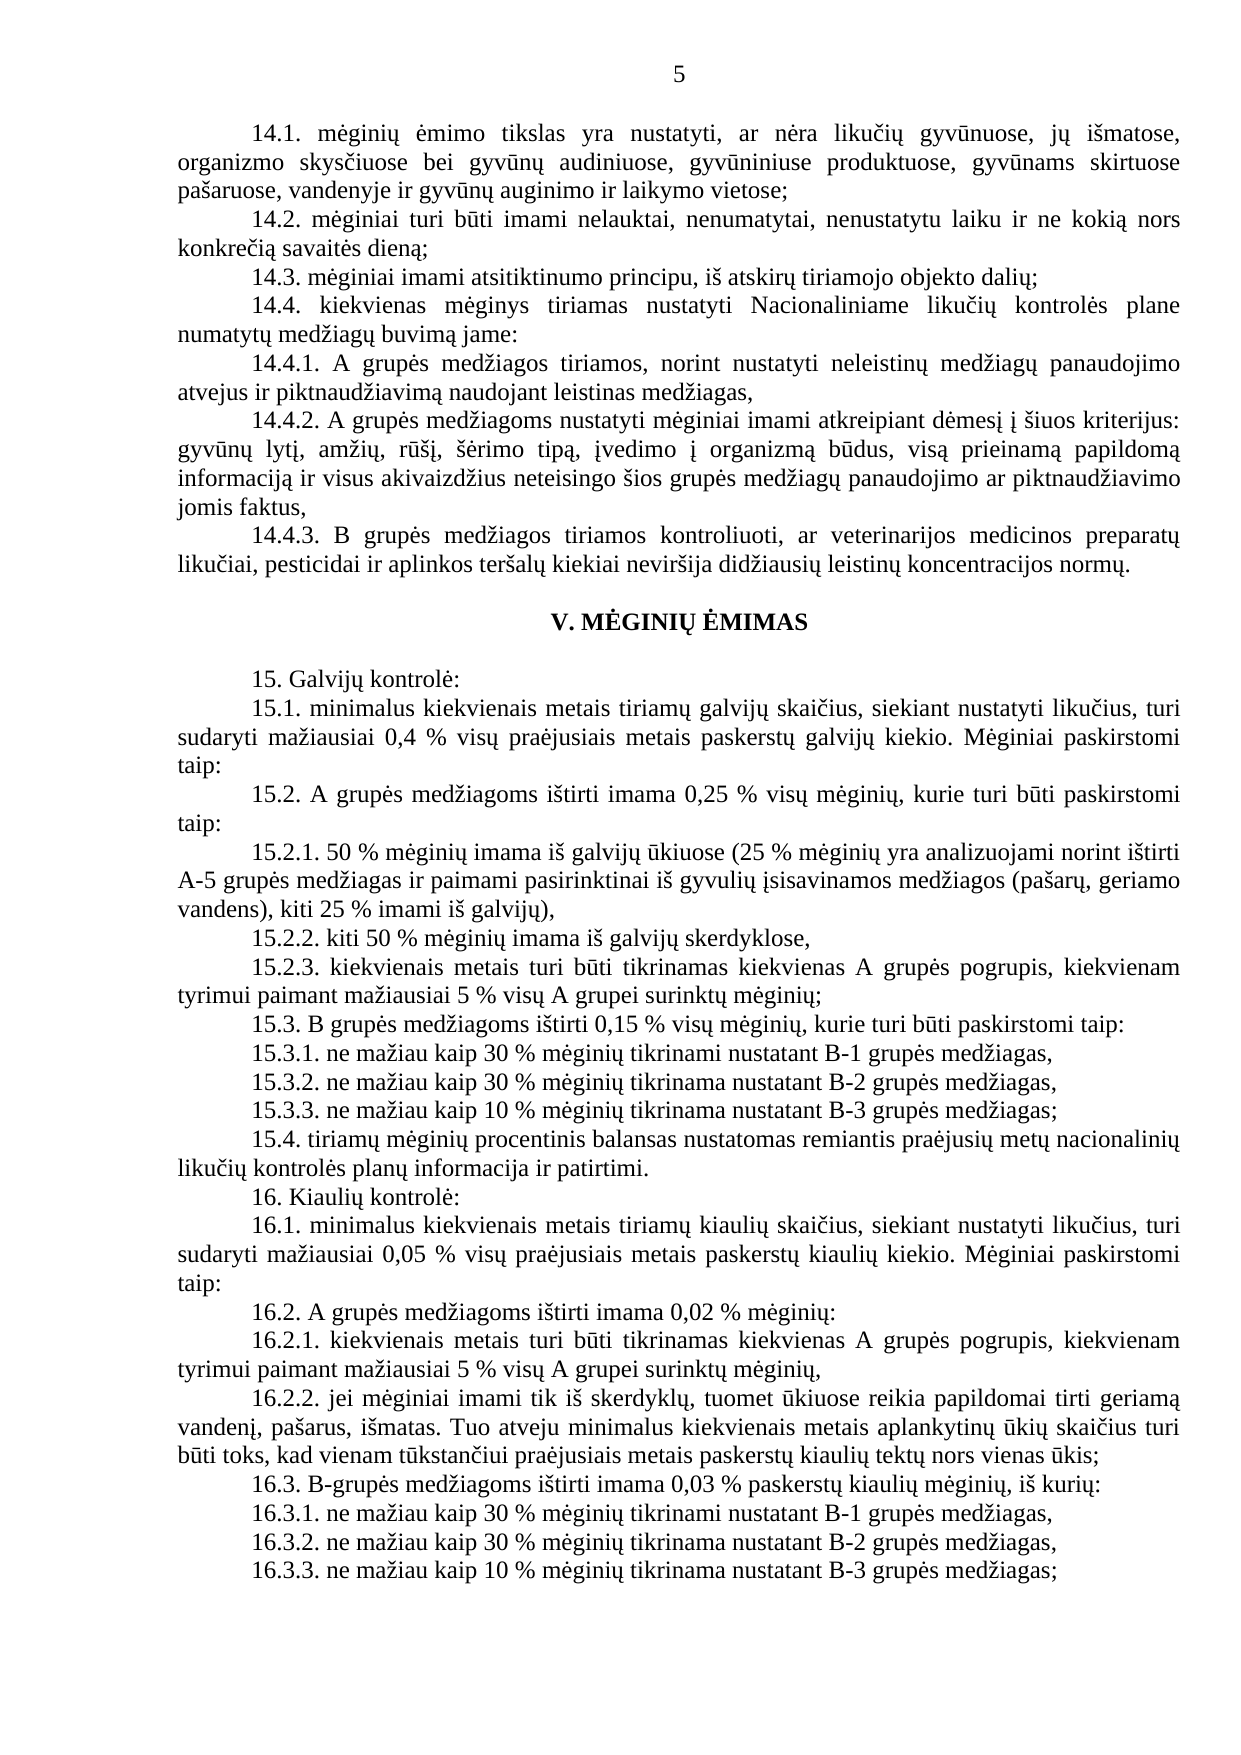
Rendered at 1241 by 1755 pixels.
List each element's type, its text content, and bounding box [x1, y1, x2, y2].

text 15.2. A grupės medžiagoms ištirti imama 0,25 % visų mėginių, kurie turi būti paskirstomi taip: [177, 779, 1181, 837]
text 15.3.2. ne mažiau kaip 30 % mėginių tikrinama nustatant B-2 grupės medžiagas, [177, 1067, 1181, 1096]
text 14.4.2. A grupės medžiagoms nustatyti mėginiai imami atkreipiant dėmesį į šiuos kriterijus: gyvūnų lytį, amžių, rūšį, šėrimo tipą, įvedimo į organizmą būdus, visą prieinamą papildomą informaciją ir visus akivaizdžius neteisingo šios grupės medžiagų panaudojimo ar piktnaudžiavimo jomis faktus, [177, 406, 1181, 521]
text 15.2.1. 50 % mėginių imama iš galvijų ūkiuose (25 % mėginių yra analizuojami norint ištirti A-5 grupės medžiagas ir paimami pasirinktinai iš gyvulių įsisavinamos medžiagos (pašarų, geriamo vandens), kiti 25 % imami iš galvijų), [177, 837, 1181, 923]
text 14.1. mėginių ėmimo tikslas yra nustatyti, ar nėra likučių gyvūnuose, jų išmatose, organizmo skysčiuose bei gyvūnų audiniuose, gyvūniniuse produktuose, gyvūnams skirtuose pašaruose, vandenyje ir gyvūnų auginimo ir laikymo vietose; [177, 118, 1181, 204]
text 14.4.3. B grupės medžiagos tiriamos kontroliuoti, ar veterinarijos medicinos preparatų likučiai, pesticidai ir aplinkos teršalų kiekiai neviršija didžiausių leistinų koncentracijos normų. [177, 521, 1181, 578]
text 15.1. minimalus kiekvienais metais tiriamų galvijų skaičius, siekiant nustatyti likučius, turi sudaryti mažiausiai 0,4 % visų praėjusiais metais paskerstų galvijų kiekio. Mėginiai paskirstomi taip: [177, 693, 1181, 779]
text 16.2.1. kiekvienais metais turi būti tikrinamas kiekvienas A grupės pogrupis, kiekvienam tyrimui paimant mažiausiai 5 % visų A grupei surinktų mėginių, [177, 1326, 1181, 1383]
text 16.3. B-grupės medžiagoms ištirti imama 0,03 % paskerstų kiaulių mėginių, iš kurių: [177, 1469, 1181, 1498]
text 16.2. A grupės medžiagoms ištirti imama 0,02 % mėginių: [177, 1297, 1181, 1326]
text 15.2.2. kiti 50 % mėginių imama iš galvijų skerdyklose, [177, 923, 1181, 952]
text V. MĖGINIŲ ĖMIMas [177, 607, 1181, 636]
text 16.2.2. jei mėginiai imami tik iš skerdyklų, tuomet ūkiuose reikia papildomai tirti geriamą vandenį, pašarus, išmatas. Tuo atveju minimalus kiekvienais metais aplankytinų ūkių skaičius turi būti toks, kad vienam tūkstančiui praėjusiais metais paskerstų kiaulių tektų nors vienas ūkis; [177, 1383, 1181, 1469]
text 15.4. tiriamų mėginių procentinis balansas nustatomas remiantis praėjusių metų nacionalinių likučių kontrolės planų informacija ir patirtimi. [177, 1124, 1181, 1182]
text 16.1. minimalus kiekvienais metais tiriamų kiaulių skaičius, siekiant nustatyti likučius, turi sudaryti mažiausiai 0,05 % visų praėjusiais metais paskerstų kiaulių kiekio. Mėginiai paskirstomi taip: [177, 1211, 1181, 1297]
text 15.3.3. ne mažiau kaip 10 % mėginių tikrinama nustatant B-3 grupės medžiagas; [177, 1096, 1181, 1124]
text 16.3.2. ne mažiau kaip 30 % mėginių tikrinama nustatant B-2 grupės medžiagas, [177, 1527, 1181, 1556]
text 15.3. B grupės medžiagoms ištirti 0,15 % visų mėginių, kurie turi būti paskirstomi taip: [177, 1009, 1181, 1038]
text 15. Galvijų kontrolė: [177, 664, 1181, 693]
text 15.2.3. kiekvienais metais turi būti tikrinamas kiekvienas A grupės pogrupis, kiekvienam tyrimui paimant mažiausiai 5 % visų A grupei surinktų mėginių; [177, 952, 1181, 1009]
text 14.4. kiekvienas mėginys tiriamas nustatyti Nacionaliniame likučių kontrolės plane numatytų medžiagų buvimą jame: [177, 291, 1181, 348]
text 14.2. mėginiai turi būti imami nelauktai, nenumatytai, nenustatytu laiku ir ne kokią nors konkrečią savaitės dieną; [177, 204, 1181, 262]
text 15.3.1. ne mažiau kaip 30 % mėginių tikrinami nustatant B-1 grupės medžiagas, [177, 1038, 1181, 1067]
text 16.3.1. ne mažiau kaip 30 % mėginių tikrinami nustatant B-1 grupės medžiagas, [177, 1498, 1181, 1527]
text 14.3. mėginiai imami atsitiktinumo principu, iš atskirų tiriamojo objekto dalių; [177, 262, 1181, 291]
text 16.3.3. ne mažiau kaip 10 % mėginių tikrinama nustatant B-3 grupės medžiagas; [177, 1556, 1181, 1584]
text 14.4.1. A grupės medžiagos tiriamos, norint nustatyti neleistinų medžiagų panaudojimo atvejus ir piktnaudžiavimą naudojant leistinas medžiagas, [177, 348, 1181, 406]
text 16. Kiaulių kontrolė: [177, 1182, 1181, 1211]
